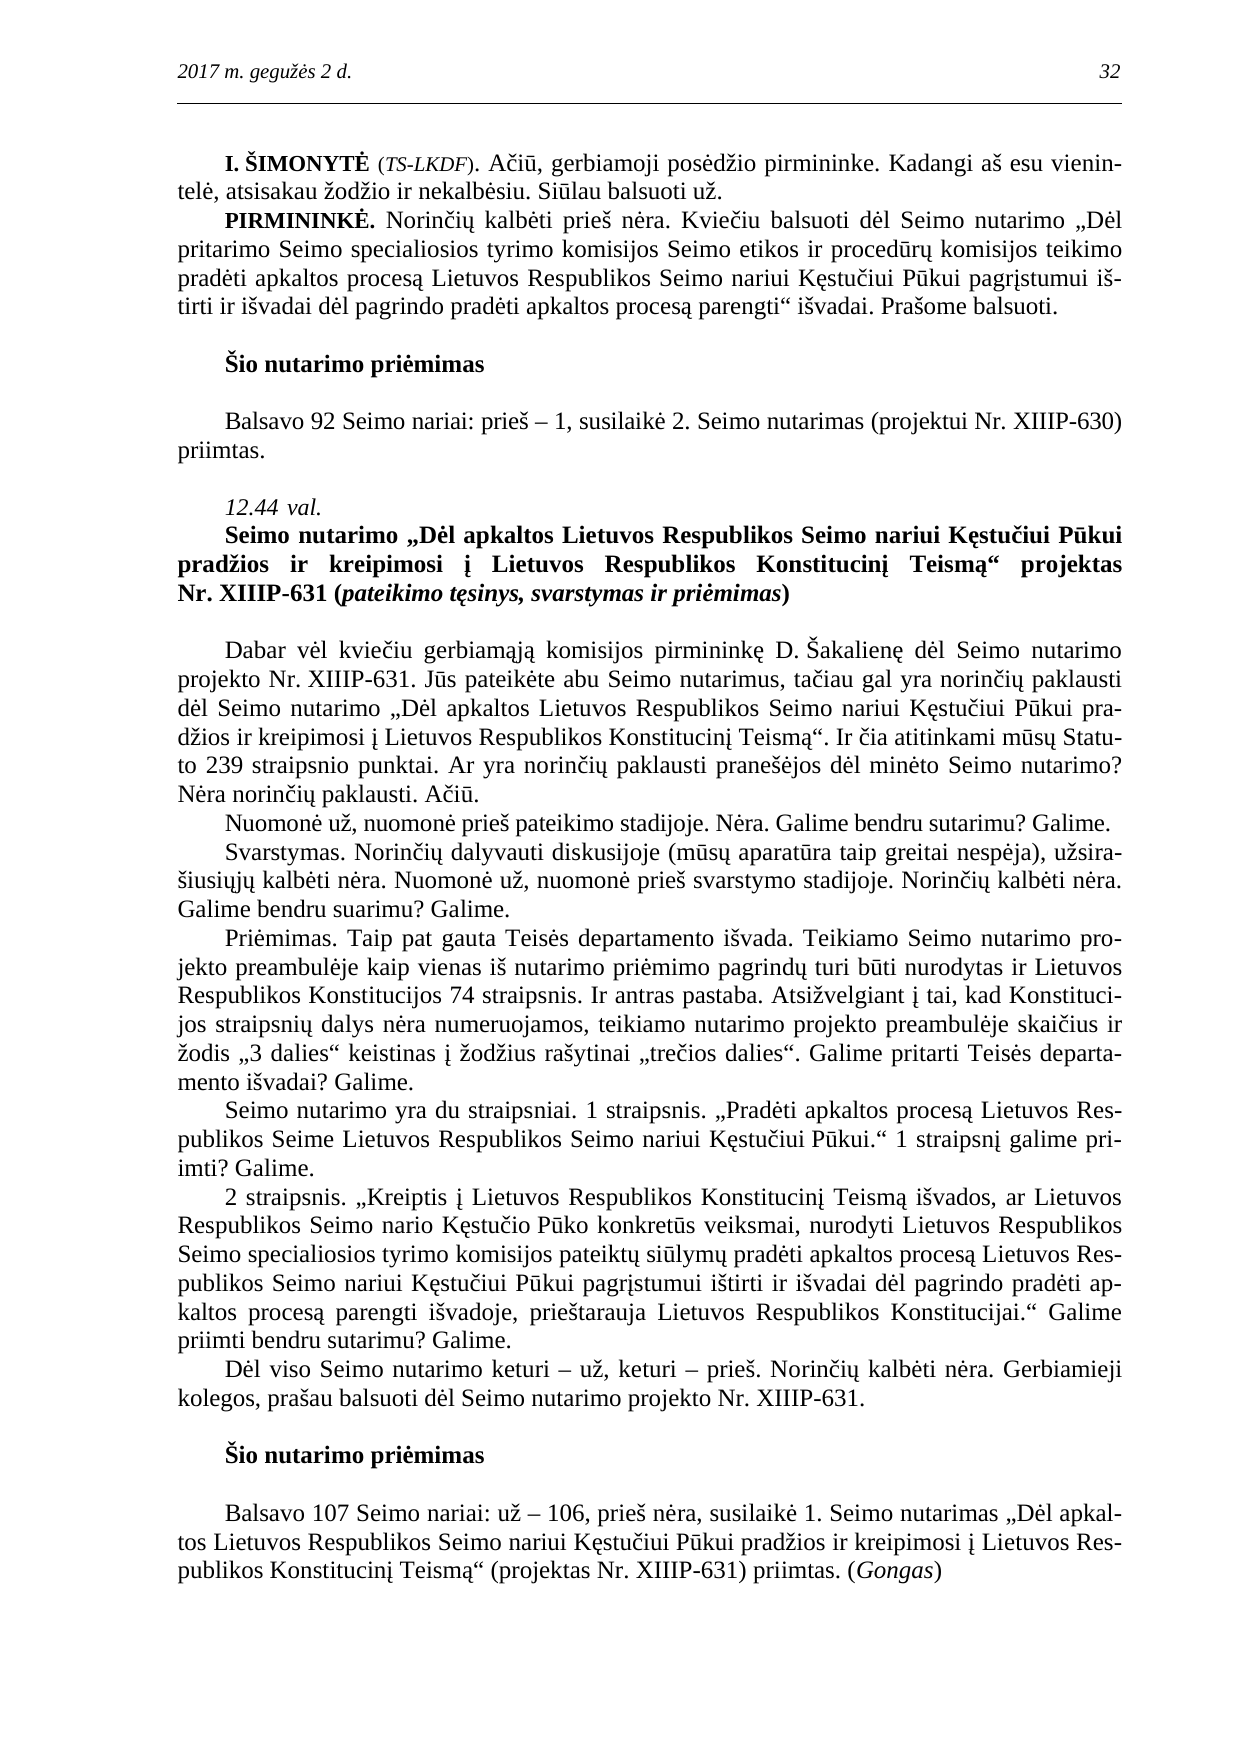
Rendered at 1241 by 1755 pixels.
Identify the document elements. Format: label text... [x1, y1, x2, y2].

text Svars­ty­mas. No­rin­čių da­ly­vau­ti dis­ku­si­jo­je (mū­sų apa­ra­tū­ra taip grei­tai ne­spė­ja), už­si­ra­šiu­sių­jų kal­bė­ti nė­ra. Nuo­mo­nė už, nuo­mo­nė prieš svars­ty­mo sta­di­jo­je. No­rin­čių kal­bė­ti nė­ra. Ga­li­me ben­dru su­ari­mu? Ga­li­me. [177, 837, 1122, 923]
text Šio nu­ta­ri­mo pri­ėmi­mas [177, 349, 1122, 378]
text 12.44 val. [224, 493, 1122, 520]
text I. ŠIMONYTĖ (TS-LKDF). Ačiū, ger­bia­mo­ji po­sė­džio pir­mi­nin­ke. Ka­dan­gi aš esu vie­nin­te­lė, at­si­sa­kau žo­džio ir ne­kal­bė­siu. Siū­lau bal­suo­ti už. [177, 148, 1122, 205]
text Bal­sa­vo 107 Sei­mo na­riai: už – 106, prieš nė­ra, su­si­lai­kė 1. Sei­mo nu­ta­ri­mas „Dėl ap­kal­tos Lie­tu­vos Res­pub­li­kos Sei­mo na­riui Kęs­tu­čiui Pū­kui pra­džios ir krei­pi­mo­si į Lie­tu­vos Res­pub­li­kos Kon­sti­tu­ci­nį Teis­mą“ (pro­jek­tas Nr. XIIIP-631) pri­im­tas. (Gon­gas) [177, 1498, 1122, 1584]
text Šio nu­ta­ri­mo pri­ėmi­mas [177, 1440, 1122, 1469]
text 2 straips­nis. „Kreip­tis į Lie­tu­vos Res­pub­li­kos Kon­sti­tu­ci­nį Teis­mą iš­va­dos, ar Lie­tu­vos Res­pub­li­kos Sei­mo na­rio Kęs­tu­čio Pū­ko kon­kre­tūs veiks­mai, nu­ro­dy­ti Lie­tu­vos Res­pub­li­kos Sei­mo spe­cia­lio­sios ty­ri­mo ko­mi­si­jos pa­teik­tų siū­ly­mų pra­dė­ti ap­kal­tos pro­ce­są Lie­tu­vos Res­pub­li­kos Sei­mo na­riui Kęstučiui Pū­kui pa­grįs­tu­mui iš­tir­ti ir iš­va­dai dėl pa­grin­do pra­dė­ti ap­kal­tos pro­ce­są pa­reng­ti iš­va­do­je, prieš­ta­rau­ja Lie­tu­vos Res­pub­li­kos Kon­sti­tu­ci­jai.“ Ga­li­me pri­im­ti ben­dru su­ta­ri­mu? Ga­li­me. [177, 1182, 1122, 1354]
text Nuo­mo­nė už, nuo­mo­nė prieš pa­tei­ki­mo sta­di­jo­je. Nė­ra. Ga­li­me ben­dru su­ta­ri­mu? Ga­li­me. [177, 808, 1122, 837]
text PIRMININKĖ. No­rin­čių kal­bė­ti prieš nė­ra. Kvie­čiu bal­suo­ti dėl Sei­mo nu­ta­ri­mo „Dėl pri­ta­ri­mo Sei­mo spe­cia­lio­sios ty­ri­mo ko­mi­si­jos Sei­mo eti­kos ir pro­ce­dū­rų ko­mi­si­jos tei­ki­mo pra­dė­ti ap­kal­tos pro­ce­są Lie­tu­vos Res­pub­li­kos Sei­mo na­riui Kęs­tu­čiui Pū­kui pa­grįs­tu­mui iš­tir­ti ir iš­va­dai dėl pa­grin­do pra­dė­ti ap­kal­tos pro­ce­są pa­reng­ti“ išvadai. Pra­šo­me bal­suo­ti. [177, 205, 1122, 320]
text Dėl vi­so Sei­mo nu­ta­ri­mo ke­tu­ri – už, ke­tu­ri – prieš. No­rin­čių kal­bė­ti nė­ra. Ger­bia­mie­ji ko­le­gos, pra­šau bal­suo­ti dėl Sei­mo nu­ta­ri­mo pro­jek­to Nr. XIIIP-631. [177, 1354, 1122, 1412]
text Sei­mo nu­ta­ri­mo „Dėl ap­kal­tos Lie­tu­vos Res­pub­li­kos Sei­mo na­riui Kęs­tu­čiui Pū­kui pra­džios ir krei­pi­mo­si į Lie­tu­vos Res­pub­li­kos Kon­sti­tu­ci­nį Teis­mą“ pro­jek­tas Nr. XIIIP-631 (pa­tei­ki­mo tę­si­nys, svars­ty­mas ir pri­ėmi­mas) [177, 520, 1122, 607]
text Bal­sa­vo 92 Sei­mo na­riai: prieš – 1, su­si­lai­kė 2. Sei­mo nu­ta­ri­mas (pro­jek­tui Nr. XIIIP-630) pri­im­tas. [177, 406, 1122, 464]
text Pri­ėmi­mas. Taip pat gau­ta Tei­sės de­par­ta­men­to iš­va­da. Tei­kia­mo Sei­mo nu­ta­ri­mo pro­jek­to pre­am­bu­lė­je kaip vie­nas iš nu­ta­ri­mo pri­ėmi­mo pa­grin­dų tu­ri bū­ti nu­ro­dy­tas ir Lie­tu­vos Res­pub­li­kos Kon­sti­tu­ci­jos 74 straips­nis. Ir ant­ras pa­sta­ba. At­si­žvel­giant į tai, kad Kon­sti­tu­ci­jos straips­nių da­lys nė­ra nu­me­ruo­ja­mos, tei­kia­mo nu­ta­ri­mo pro­jek­to pre­am­bu­lė­je skai­čius ir žo­dis „3 da­lies“ keis­ti­nas į žo­džius ra­šy­ti­nai „tre­čios da­lies“. Ga­li­me pri­tar­ti Tei­sės de­par­ta­men­to iš­va­dai? Ga­li­me. [177, 923, 1122, 1095]
text Da­bar vėl kvie­čiu ger­bia­mą­ją ko­mi­si­jos pir­mi­nin­kę D. Ša­ka­lie­nę dėl Sei­mo nu­ta­ri­mo pro­jek­to Nr. XIIIP-631. Jūs pa­tei­kė­te abu Sei­mo nu­ta­ri­mus, ta­čiau gal yra no­rin­čių pa­klaus­ti dėl Sei­mo nu­ta­ri­mo „Dėl ap­kal­tos Lie­tu­vos Res­pub­li­kos Sei­mo na­riui Kęs­tu­čiui Pū­kui pra­džios ir krei­pi­mo­si į Lie­tu­vos Res­pub­li­kos Kon­sti­tu­ci­nį Teis­mą“. Ir čia ati­tin­ka­mi mū­sų Sta­tu­to 239 straips­nio punk­tai. Ar yra no­rin­čių pa­klaus­ti pra­ne­šė­jos dėl mi­nė­to Sei­mo nu­ta­ri­mo? Nė­ra no­rin­čių pa­klaus­ti. Ačiū. [177, 635, 1122, 808]
text Sei­mo nu­ta­ri­mo yra du straips­niai. 1 straips­nis. „Pra­dė­ti ap­kal­tos pro­ce­są Lie­tu­vos Res­pub­li­kos Sei­me Lie­tu­vos Res­pub­li­kos Sei­mo na­riui Kęs­tu­čiui Pū­kui.“ 1 straips­nį ga­li­me pri­im­ti? Ga­li­me. [177, 1095, 1122, 1182]
